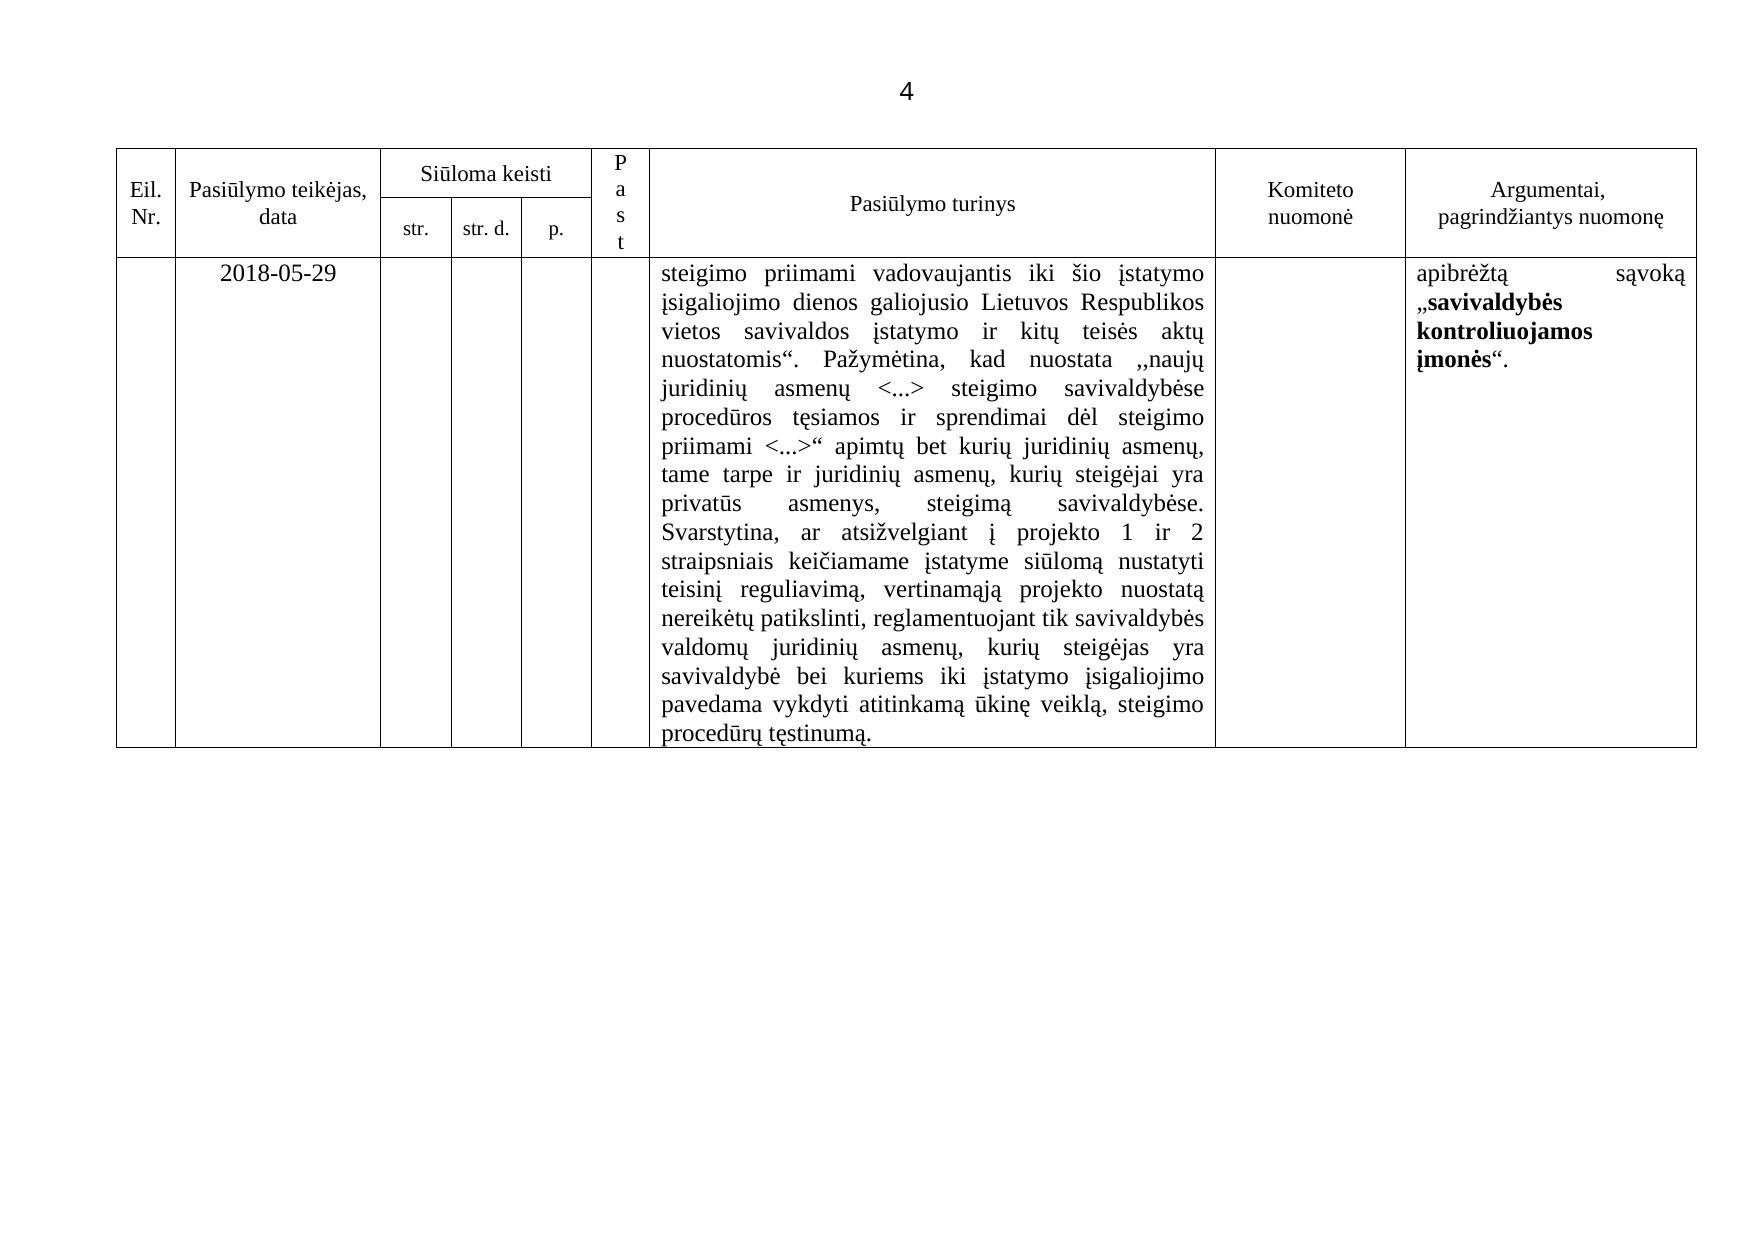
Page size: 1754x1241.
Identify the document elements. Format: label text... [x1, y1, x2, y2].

table_header Pasiūlymo teikėjas, data [176, 149, 380, 257]
table_cell [522, 258, 591, 747]
table_cell [592, 258, 649, 747]
table_cell apibrėžtą sąvoką „savivaldybės kontroliuojamos įmonės“. [1406, 258, 1696, 747]
table_cell str. [381, 198, 451, 257]
table_header Pastabos [592, 149, 649, 257]
table_cell steigimo priimami vadovaujantis iki šio įstatymo įsigaliojimo dienos galiojusio Lietuvos Respublikos vietos savivaldos įstatymo ir kitų teisės aktų nuostatomis“. Pažymėtina, kad nuostata ,,naujų juridinių asmenų <...> steigimo savivaldybėse procedūros tęsiamos ir sprendimai dėl steigimo priimami <...>“ apimtų bet kurių juridinių asmenų, tame tarpe ir juridinių asmenų, kurių steigėjai yra privatūs asmenys, steigimą savivaldybėse. Svarstytina, ar atsižvelgiant į projekto 1 ir 2 straipsniais keičiamame įstatyme siūlomą nustatyti teisinį reguliavimą, vertinamąją projekto nuostatą nereikėtų patikslinti, reglamentuojant tik savivaldybės valdomų juridinių asmenų, kurių steigėjas yra savivaldybė bei kuriems iki įstatymo įsigaliojimo pavedama vykdyti atitinkamą ūkinę veiklą, steigimo procedūrų tęstinumą. [650, 258, 1215, 747]
table_cell [381, 258, 451, 747]
table_header Siūloma keisti [381, 149, 591, 197]
table_cell [452, 258, 521, 747]
table_cell str. d. [452, 198, 521, 257]
table_header Eil. Nr. [117, 149, 175, 257]
table_cell [1216, 258, 1405, 747]
table_header Pasiūlymo turinys [650, 149, 1215, 257]
table_header Argumentai, pagrindžiantys nuomonę [1406, 149, 1696, 257]
table_cell p. [522, 198, 591, 257]
table_cell [117, 258, 175, 747]
table_header Komiteto nuomonė [1216, 149, 1405, 257]
table_cell 2018-05-29 [176, 258, 380, 747]
